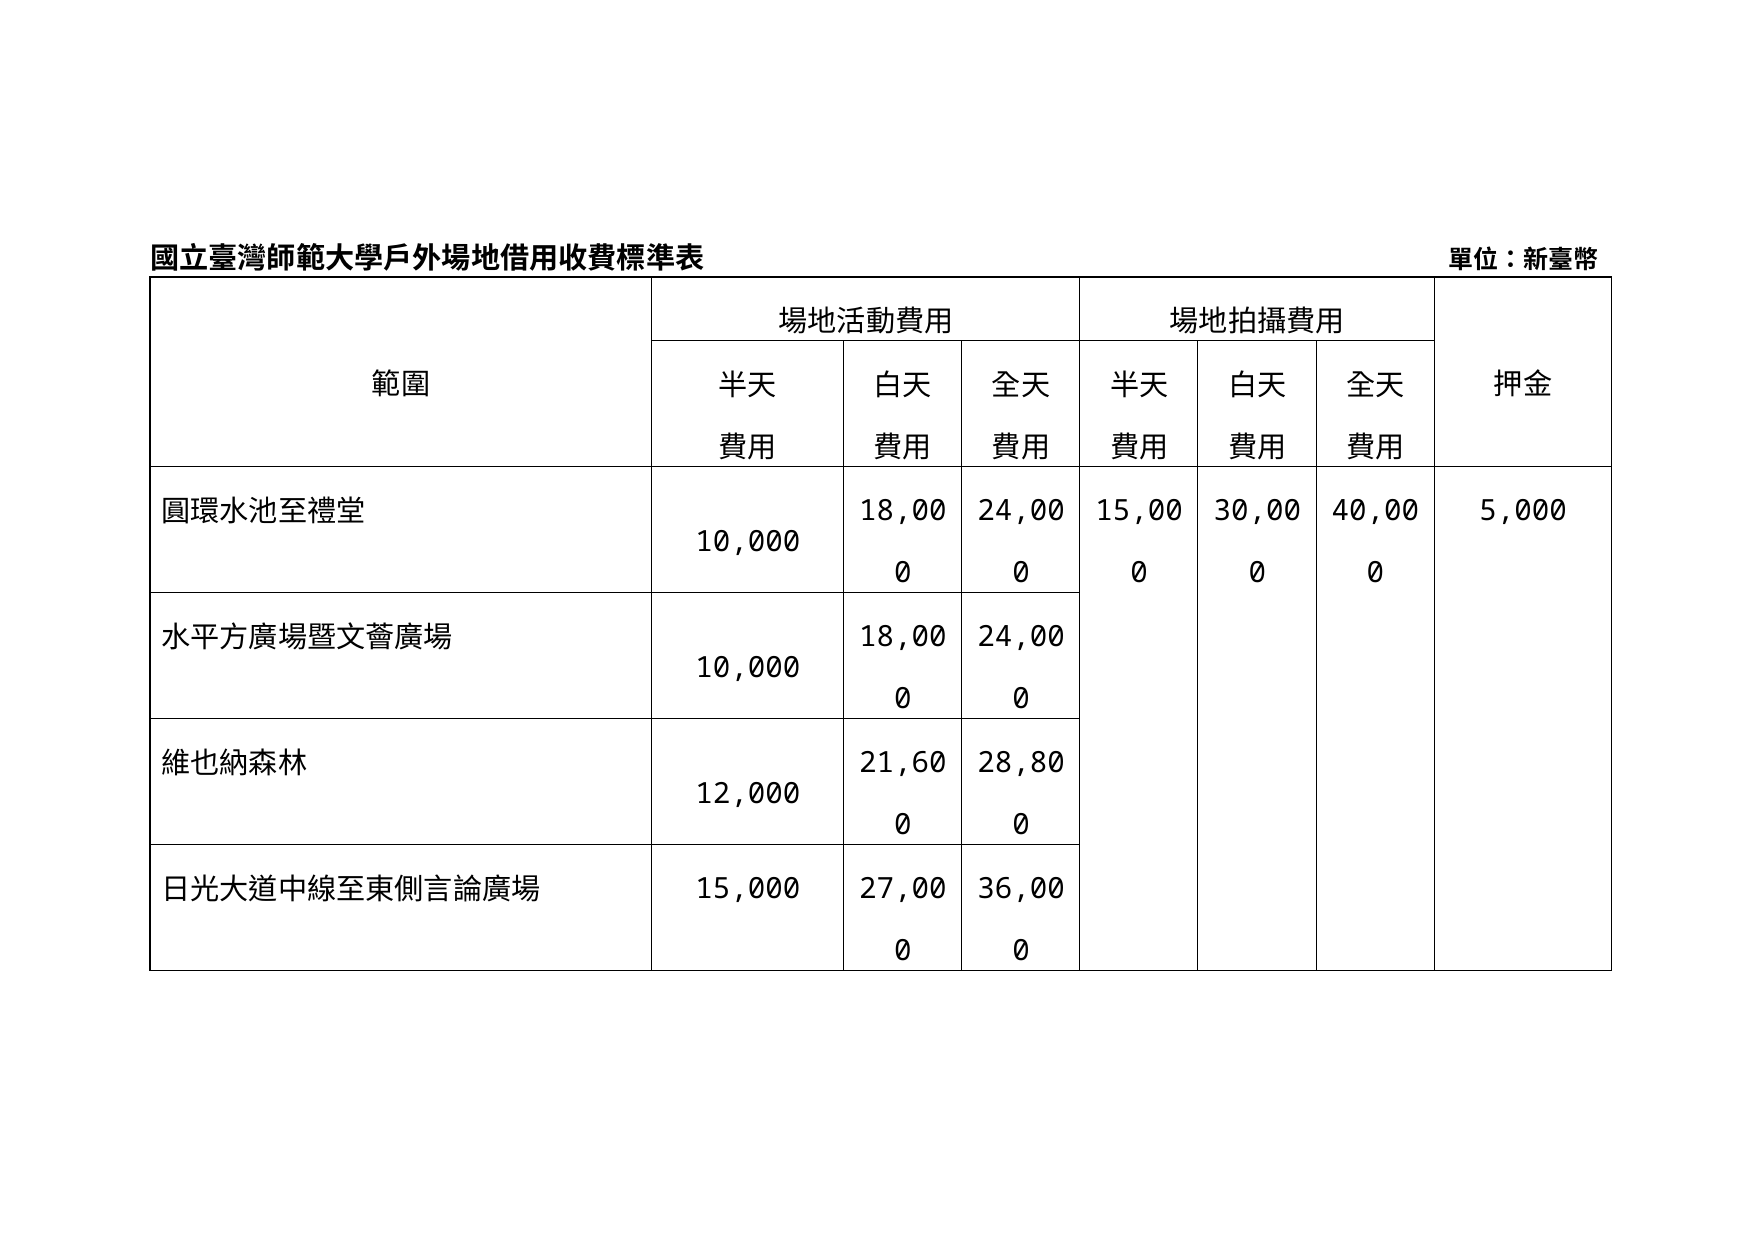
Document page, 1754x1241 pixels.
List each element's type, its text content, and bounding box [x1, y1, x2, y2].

table_cell 40,000 [1317, 467, 1434, 970]
table_cell 10,000 [652, 467, 843, 592]
table_cell 5,000 [1435, 467, 1611, 970]
table_cell 圓環水池至禮堂 [151, 467, 651, 592]
table_cell 12,000 [652, 719, 843, 844]
table_cell 28,800 [962, 719, 1079, 844]
table_cell 白天 費用 [1198, 341, 1316, 466]
table_cell 30,000 [1198, 467, 1316, 970]
table_header 範圍 [151, 278, 651, 466]
table_cell 18,000 [844, 593, 961, 718]
table_header 場地活動費用 [652, 278, 1079, 340]
table_cell 半天 費用 [652, 341, 843, 466]
table_cell 15,000 [1080, 467, 1197, 970]
table_cell 全天 費用 [1317, 341, 1434, 466]
table_cell 36,000 [962, 845, 1079, 970]
table_cell 白天 費用 [844, 341, 961, 466]
text 國立臺灣師範大學戶外場地借用收費標準表 單位：新臺幣 [150, 214, 1604, 276]
table_cell 18,000 [844, 467, 961, 592]
table_header 押金 [1435, 278, 1611, 466]
table_cell 21,600 [844, 719, 961, 844]
table_cell 24,000 [962, 467, 1079, 592]
table_cell 日光大道中線至東側言論廣場 [151, 845, 651, 970]
table_cell 半天 費用 [1080, 341, 1197, 466]
table_cell 27,000 [844, 845, 961, 970]
table_cell 水平方廣場暨文薈廣場 [151, 593, 651, 718]
table_cell 全天 費用 [962, 341, 1079, 466]
table_header 場地拍攝費用 [1080, 278, 1434, 340]
table_cell 維也納森林 [151, 719, 651, 844]
table_cell 24,000 [962, 593, 1079, 718]
table_cell 15,000 [652, 845, 843, 970]
table_cell 10,000 [652, 593, 843, 718]
